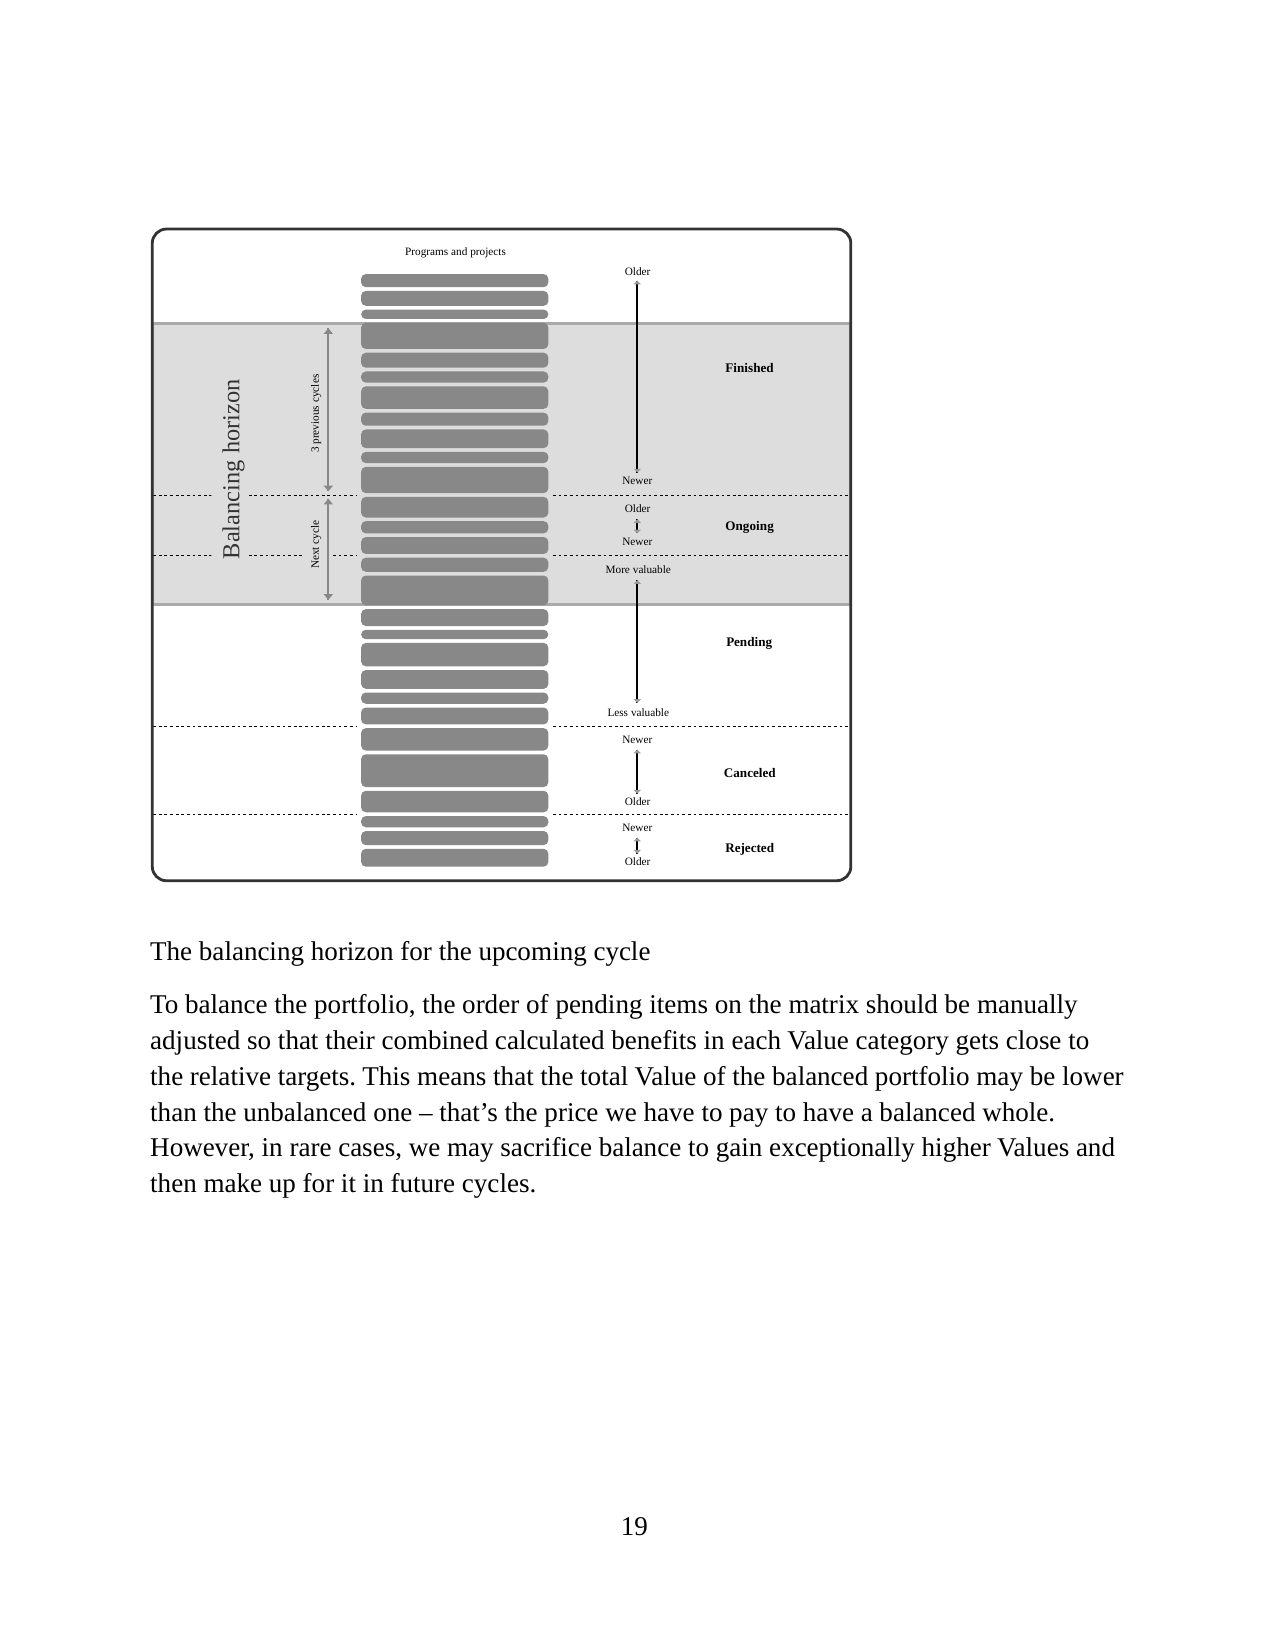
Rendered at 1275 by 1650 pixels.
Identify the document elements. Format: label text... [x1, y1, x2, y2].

text The balancing horizon for the upcoming cycle [150, 935, 1125, 966]
text To balance the portfolio, the order of pending items on the matrix should be manually adjusted so that their combined calculated benefits in each Value category gets close to the relative targets. This means that the total Value of the balanced portfolio may be lower than the unbalanced one – that’s the price we have to pay to have a balanced whole. However, in rare cases, we may sacrifice balance to gain exceptionally higher Values and then make up for it in future cycles. [150, 989, 1125, 1198]
